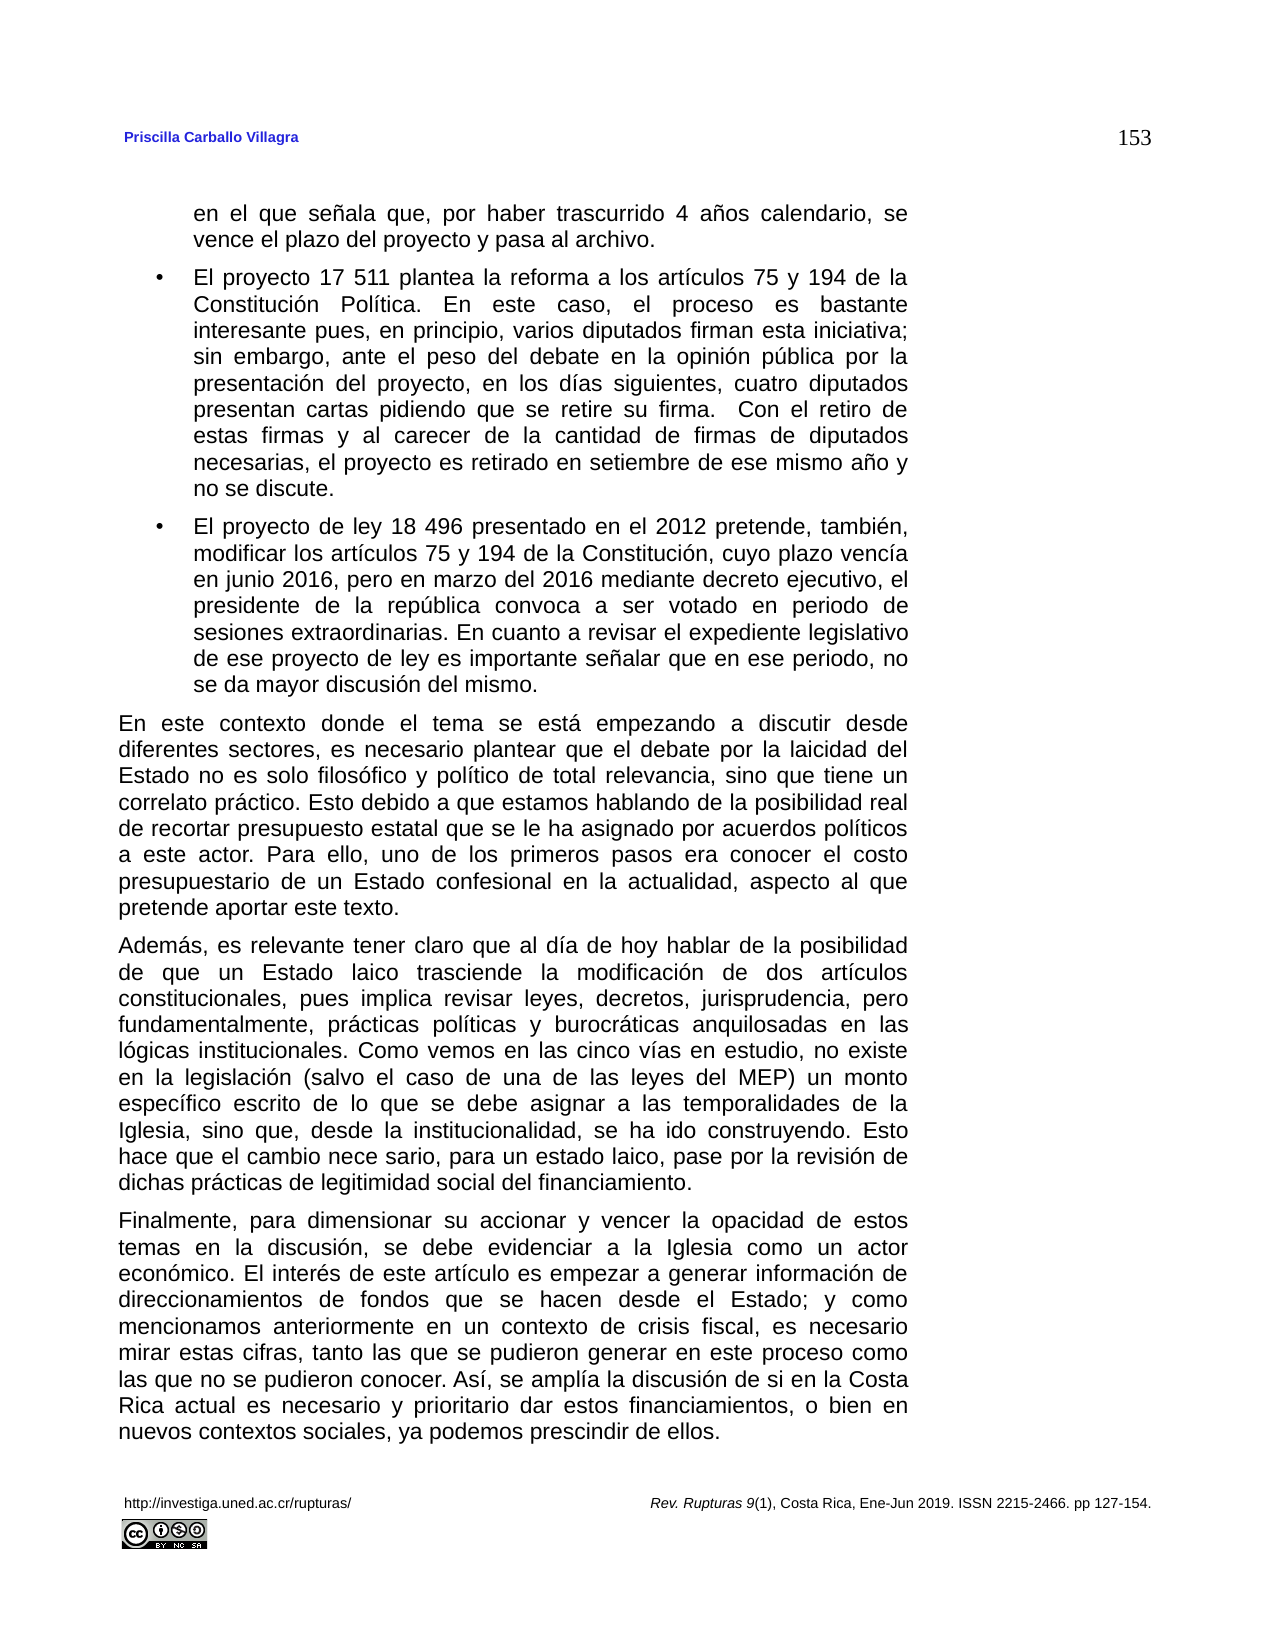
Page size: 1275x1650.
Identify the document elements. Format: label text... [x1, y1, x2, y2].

list El proyecto 17 511 plantea la reforma a los artículos 75 y 194 de la Constitución Política. En este caso, el proceso es bastante interesante pues, en principio, varios diputados firman esta iniciativa; sin embargo, ante el peso del debate en la opinión pública por la presentación del proyecto, en los días siguientes, cuatro diputados presentan cartas pidiendo que se retire su firma. Con el retiro de estas firmas y al carecer de la cantidad de firmas de diputados necesarias, el proyecto es retirado en setiembre de ese mismo año y no se discute. [156, 264, 909, 501]
text Además, es relevante tener claro que al día de hoy hablar de la posibilidad de que un Estado laico trasciende la modificación de dos artículos constitucionales, pues implica revisar leyes, decretos, jurisprudencia, pero fundamentalmente, prácticas políticas y burocráticas anquilosadas en las lógicas institucionales. Como vemos en las cinco vías en estudio, no existe en la legislación (salvo el caso de una de las leyes del MEP) un monto específico escrito de lo que se debe asignar a las temporalidades de la Iglesia, sino que, desde la institucionalidad, se ha ido construyendo. Esto hace que el cambio nece sario, para un estado laico, pase por la revisión de dichas prácticas de legitimidad social del financiamiento. [118, 932, 909, 1196]
list en el que señala que, por haber trascurrido 4 años calendario, se vence el plazo del proyecto y pasa al archivo. [156, 200, 909, 252]
picture [121, 1519, 208, 1549]
list El proyecto de ley 18 496 presentado en el 2012 pretende, también, modificar los artículos 75 y 194 de la Constitución, cuyo plazo vencía en junio 2016, pero en marzo del 2016 mediante decreto ejecutivo, el presidente de la república convoca a ser votado en periodo de sesiones extraordinarias. En cuanto a revisar el expediente legislativo de ese proyecto de ley es importante señalar que en ese periodo, no se da mayor discusión del mismo. [156, 513, 909, 698]
text Finalmente, para dimensionar su accionar y vencer la opacidad de estos temas en la discusión, se debe evidenciar a la Iglesia como un actor económico. El interés de este artículo es empezar a generar información de direccionamientos de fondos que se hacen desde el Estado; y como mencionamos anteriormente en un contexto de crisis fiscal, es necesario mirar estas cifras, tanto las que se pudieron generar en este proceso como las que no se pudieron conocer. Así, se amplía la discusión de si en la Costa Rica actual es necesario y prioritario dar estos financiamientos, o bien en nuevos contextos sociales, ya podemos prescindir de ellos. [118, 1207, 909, 1444]
text En este contexto donde el tema se está empezando a discutir desde diferentes sectores, es necesario plantear que el debate por la laicidad del Estado no es solo filosófico y político de total relevancia, sino que tiene un correlato práctico. Esto debido a que estamos hablando de la posibilidad real de recortar presupuesto estatal que se le ha asignado por acuerdos políticos a este actor. Para ello, uno de los primeros pasos era conocer el costo presupuestario de un Estado confesional en la actualidad, aspecto al que pretende aportar este texto. [118, 709, 909, 920]
